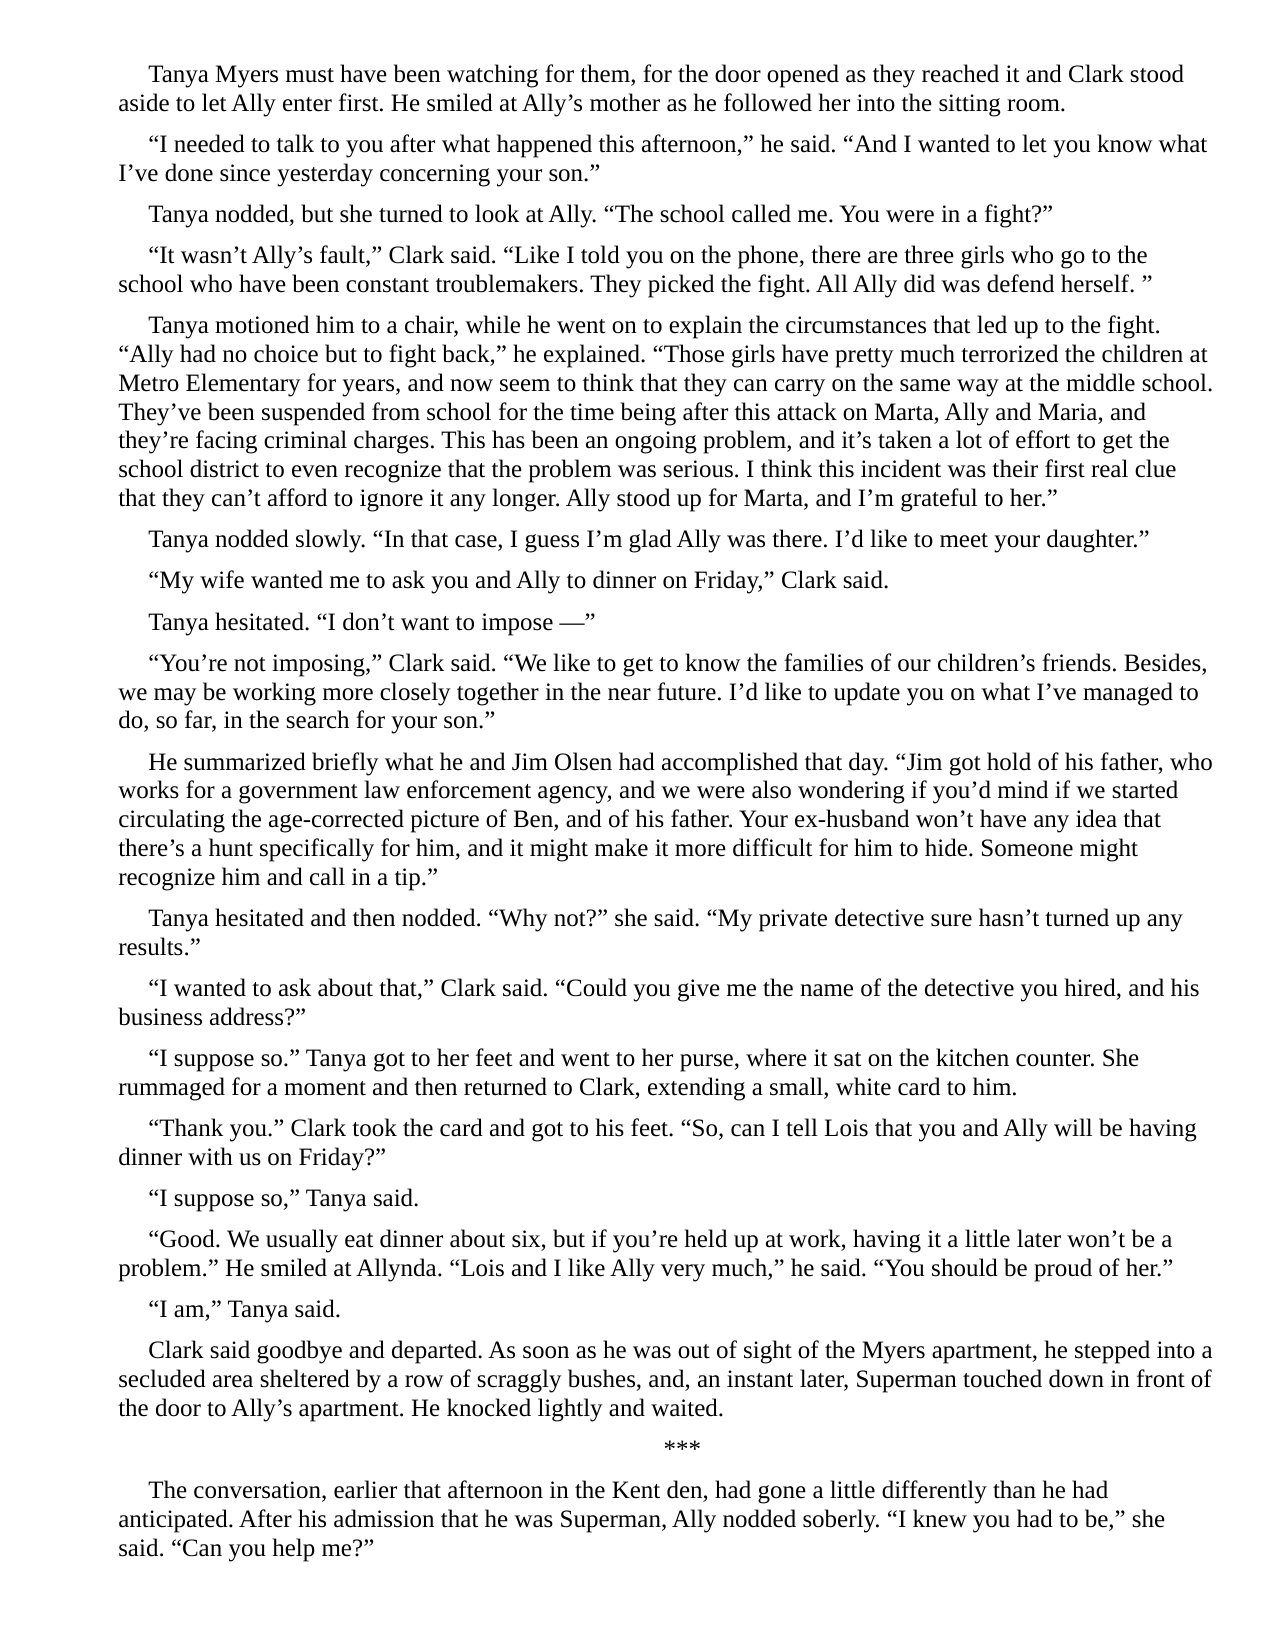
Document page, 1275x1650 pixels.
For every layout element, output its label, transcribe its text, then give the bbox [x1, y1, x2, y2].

text He summarized briefly what he and Jim Olsen had accomplished that day. “Jim got hold of his father, who works for a government law enforcement agency, and we were also wondering if you’d mind if we started circulating the age-corrected picture of Ben, and of his father. Your ex-husband won’t have any idea that there’s a hunt specifically for him, and it might make it more difficult for him to hide. Someone might recognize him and call in a tip.” [118, 747, 1216, 890]
text Tanya hesitated. “I don’t want to impose —” [118, 607, 1216, 635]
text “I needed to talk to you after what happened this afternoon,” he said. “And I wanted to let you know what I’ve done since yesterday concerning your son.” [118, 129, 1216, 187]
text Tanya nodded, but she turned to look at Ally. “The school called me. You were in a fight?” [118, 199, 1216, 228]
text “I wanted to ask about that,” Clark said. “Could you give me the name of the detective you hired, and his business address?” [118, 973, 1216, 1030]
text Tanya Myers must have been watching for them, for the door opened as they reached it and Clark stood aside to let Ally enter first. He smiled at Ally’s mother as he followed her into the sitting room. [118, 59, 1216, 117]
text Tanya motioned him to a chair, while he went on to explain the circumstances that led up to the fight. “Ally had no choice but to fight back,” he explained. “Those girls have pretty much terrorized the children at Metro Elementary for years, and now seem to think that they can carry on the same way at the middle school. They’ve been suspended from school for the time being after this attack on Marta, Ally and Maria, and they’re facing criminal charges. This has been an ongoing problem, and it’s taken a lot of effort to get the school district to even recognize that the problem was serious. I think this incident was their first real clue that they can’t afford to ignore it any longer. Ally stood up for Marta, and I’m grateful to her.” [118, 310, 1216, 512]
text Tanya hesitated and then nodded. “Why not?” she said. “My private detective sure hasn’t turned up any results.” [118, 903, 1216, 960]
text Clark said goodbye and departed. As soon as he was out of sight of the Myers apartment, he stepped into a secluded area sheltered by a row of scraggly bushes, and, an instant later, Superman touched down in front of the door to Ally’s apartment. He knocked lightly and waited. [118, 1335, 1216, 1422]
text “I suppose so.” Tanya got to her feet and went to her purse, where it sat on the kitchen counter. She rummaged for a moment and then returned to Clark, extending a small, white card to him. [118, 1043, 1216, 1100]
text “Thank you.” Clark took the card and got to his feet. “So, can I tell Lois that you and Ally will be having dinner with us on Friday?” [118, 1113, 1216, 1170]
text “I am,” Tanya said. [118, 1294, 1216, 1323]
text “I suppose so,” Tanya said. [118, 1183, 1216, 1212]
text The conversation, earlier that afternoon in the Kent den, had gone a little differently than he had anticipated. After his admission that he was Superman, Ally nodded soberly. “I knew you had to be,” she said. “Can you help me?” [118, 1475, 1216, 1562]
text “It wasn’t Ally’s fault,” Clark said. “Like I told you on the phone, there are three girls who go to the school who have been constant troublemakers. They picked the fight. All Ally did was defend herself. ” [118, 240, 1216, 298]
text *** [118, 1434, 1216, 1463]
text “My wife wanted me to ask you and Ally to dinner on Friday,” Clark said. [118, 565, 1216, 594]
text “Good. We usually eat dinner about six, but if you’re held up at work, having it a little later won’t be a problem.” He smiled at Allynda. “Lois and I like Ally very much,” he said. “You should be proud of her.” [118, 1224, 1216, 1282]
text “You’re not imposing,” Clark said. “We like to get to know the families of our children’s friends. Besides, we may be working more closely together in the near future. I’d like to update you on what I’ve managed to do, so far, in the search for your son.” [118, 648, 1216, 734]
text Tanya nodded slowly. “In that case, I guess I’m glad Ally was there. I’d like to meet your daughter.” [118, 524, 1216, 553]
